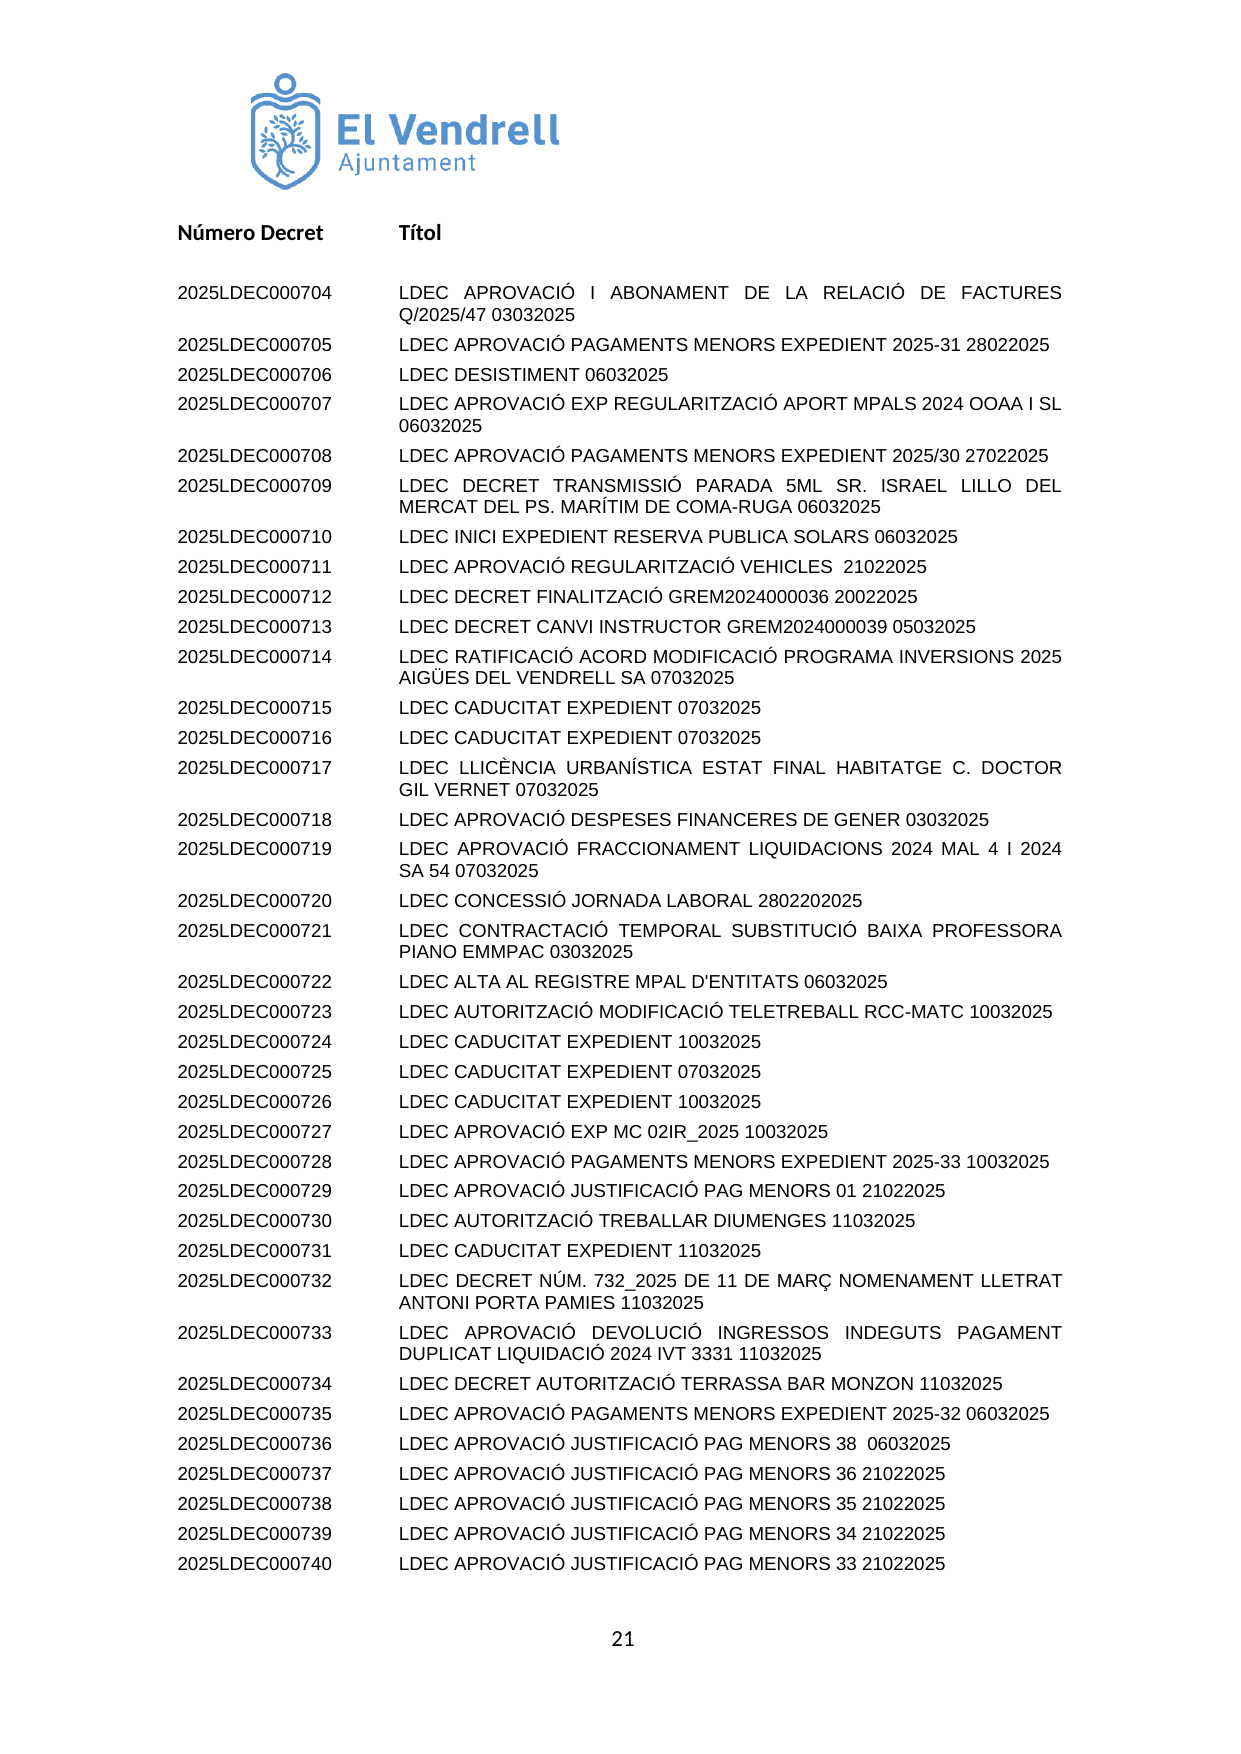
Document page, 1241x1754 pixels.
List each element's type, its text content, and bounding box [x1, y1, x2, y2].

text 2025LDEC000713 LDEC DECRET CANVI INSTRUCTOR GREM2024000039 05032025 [177, 616, 1063, 637]
text 2025LDEC000707 LDEC APROVACIÓ EXP REGULARITZACIÓ APORT MPALS 2024 OOAA I SL 06032025 [177, 393, 1063, 436]
text 2025LDEC000738 LDEC APROVACIÓ JUSTIFICACIÓ PAG MENORS 35 21022025 [177, 1492, 1063, 1514]
text 2025LDEC000740 LDEC APROVACIÓ JUSTIFICACIÓ PAG MENORS 33 21022025 [177, 1552, 1063, 1574]
text 2025LDEC000736 LDEC APROVACIÓ JUSTIFICACIÓ PAG MENORS 38 06032025 [177, 1433, 1063, 1454]
text 2025LDEC000708 LDEC APROVACIÓ PAGAMENTS MENORS EXPEDIENT 2025/30 27022025 [177, 445, 1063, 466]
text 2025LDEC000706 LDEC DESISTIMENT 06032025 [177, 363, 1063, 385]
text 2025LDEC000733 LDEC APROVACIÓ DEVOLUCIÓ INGRESSOS INDEGUTS PAGAMENT DUPLICAT LIQUIDACIÓ 2024 IVT 3331 11032025 [177, 1321, 1063, 1364]
text 2025LDEC000714 LDEC RATIFICACIÓ ACORD MODIFICACIÓ PROGRAMA INVERSIONS 2025 AIGÜES DEL VENDRELL SA 07032025 [177, 646, 1063, 689]
picture [251, 73, 560, 190]
text 2025LDEC000710 LDEC INICI EXPEDIENT RESERVA PUBLICA SOLARS 06032025 [177, 526, 1063, 548]
text 2025LDEC000720 LDEC CONCESSIÓ JORNADA LABORAL 2802202025 [177, 890, 1063, 911]
text 2025LDEC000737 LDEC APROVACIÓ JUSTIFICACIÓ PAG MENORS 36 21022025 [177, 1463, 1063, 1484]
text 2025LDEC000729 LDEC APROVACIÓ JUSTIFICACIÓ PAG MENORS 01 21022025 [177, 1180, 1063, 1202]
text 2025LDEC000723 LDEC AUTORITZACIÓ MODIFICACIÓ TELETREBALL RCC-MATC 10032025 [177, 1001, 1063, 1022]
text 2025LDEC000724 LDEC CADUCITAT EXPEDIENT 10032025 [177, 1031, 1063, 1052]
text 2025LDEC000717 LDEC LLICÈNCIA URBANÍSTICA ESTAT FINAL HABITATGE C. DOCTOR GIL VERNET 07032025 [177, 757, 1063, 800]
text 2025LDEC000730 LDEC AUTORITZACIÓ TREBALLAR DIUMENGES 11032025 [177, 1210, 1063, 1232]
text 2025LDEC000726 LDEC CADUCITAT EXPEDIENT 10032025 [177, 1091, 1063, 1112]
text 2025LDEC000705 LDEC APROVACIÓ PAGAMENTS MENORS EXPEDIENT 2025-31 28022025 [177, 333, 1063, 355]
text 2025LDEC000727 LDEC APROVACIÓ EXP MC 02IR_2025 10032025 [177, 1121, 1063, 1142]
text 2025LDEC000722 LDEC ALTA AL REGISTRE MPAL D'ENTITATS 06032025 [177, 971, 1063, 993]
text 2025LDEC000715 LDEC CADUCITAT EXPEDIENT 07032025 [177, 697, 1063, 719]
text 2025LDEC000735 LDEC APROVACIÓ PAGAMENTS MENORS EXPEDIENT 2025-32 06032025 [177, 1403, 1063, 1424]
text 2025LDEC000725 LDEC CADUCITAT EXPEDIENT 07032025 [177, 1061, 1063, 1082]
text 2025LDEC000734 LDEC DECRET AUTORITZACIÓ TERRASSA BAR MONZON 11032025 [177, 1373, 1063, 1394]
text 2025LDEC000711 LDEC APROVACIÓ REGULARITZACIÓ VEHICLES 21022025 [177, 556, 1063, 577]
text 2025LDEC000739 LDEC APROVACIÓ JUSTIFICACIÓ PAG MENORS 34 21022025 [177, 1522, 1063, 1544]
text 2025LDEC000709 LDEC DECRET TRANSMISSIÓ PARADA 5ML SR. ISRAEL LILLO DEL MERCAT DEL PS. MARÍTIM DE COMA-RUGA 06032025 [177, 474, 1063, 518]
text 2025LDEC000731 LDEC CADUCITAT EXPEDIENT 11032025 [177, 1240, 1063, 1262]
text 2025LDEC000704 LDEC APROVACIÓ I ABONAMENT DE LA RELACIÓ DE FACTURES Q/2025/47 03032025 [177, 282, 1063, 325]
text 2025LDEC000718 LDEC APROVACIÓ DESPESES FINANCERES DE GENER 03032025 [177, 808, 1063, 830]
text 2025LDEC000716 LDEC CADUCITAT EXPEDIENT 07032025 [177, 727, 1063, 748]
text 2025LDEC000732 LDEC DECRET NÚM. 732_2025 DE 11 DE MARÇ NOMENAMENT LLETRAT ANTONI PORTA PAMIES 11032025 [177, 1270, 1063, 1313]
text 2025LDEC000721 LDEC CONTRACTACIÓ TEMPORAL SUBSTITUCIÓ BAIXA PROFESSORA PIANO EMMPAC 03032025 [177, 919, 1063, 963]
text 2025LDEC000728 LDEC APROVACIÓ PAGAMENTS MENORS EXPEDIENT 2025-33 10032025 [177, 1150, 1063, 1172]
text 2025LDEC000712 LDEC DECRET FINALITZACIÓ GREM2024000036 20022025 [177, 586, 1063, 607]
text 2025LDEC000719 LDEC APROVACIÓ FRACCIONAMENT LIQUIDACIONS 2024 MAL 4 I 2024 SA 54 07032025 [177, 838, 1063, 881]
